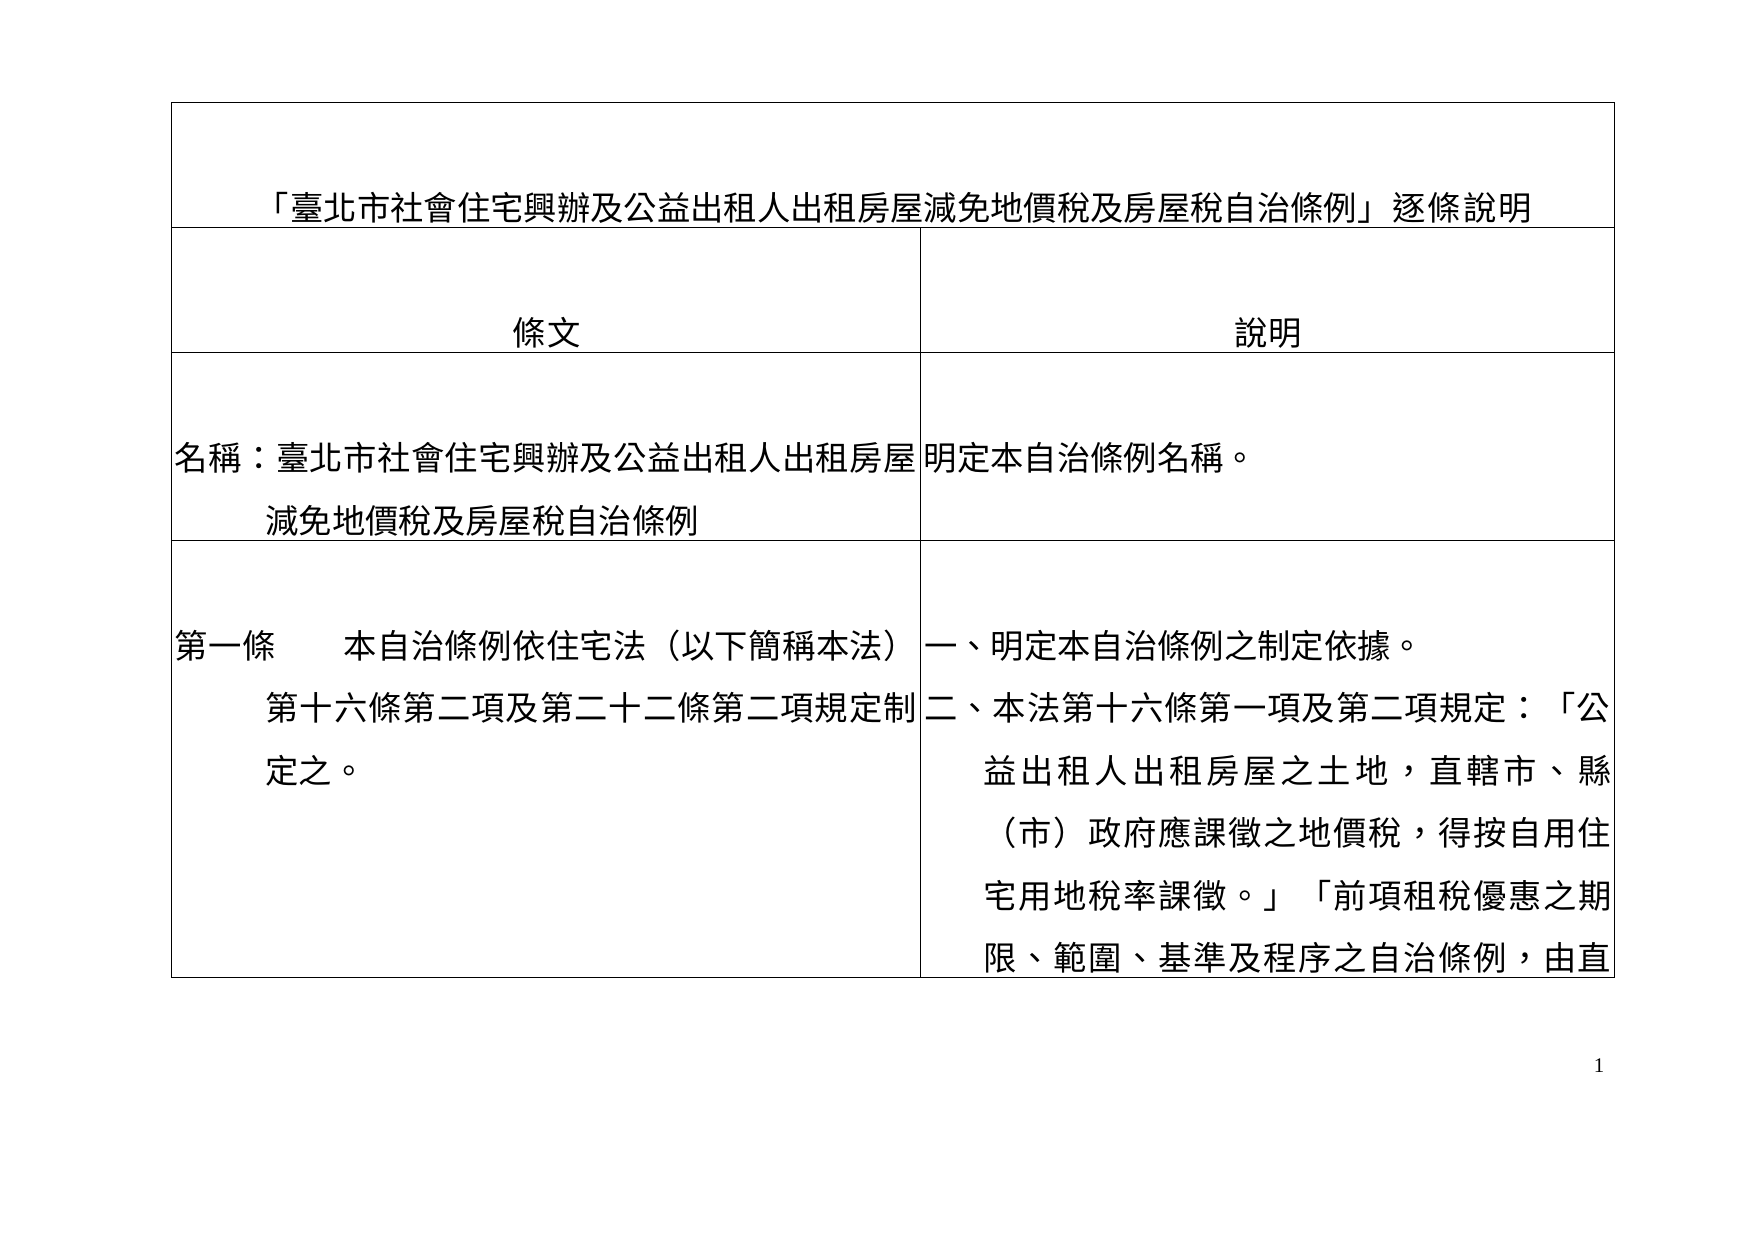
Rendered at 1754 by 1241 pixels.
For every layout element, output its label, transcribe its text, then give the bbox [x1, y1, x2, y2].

table_cell 明定本自治條例名稱。 [921, 353, 1614, 539]
table_cell 第一條 本自治條例依住宅法（以下簡稱本法）第十六條第二項及第二十二條第二項規定制定之。 [172, 541, 920, 977]
table_cell 條文 [172, 228, 920, 352]
table_header 「臺北市社會住宅興辦及公益出租人出租房屋減免地價稅及房屋稅自治條例」逐條說明 [172, 103, 1614, 227]
table_cell 名稱：臺北市社會住宅興辦及公益出租人出租房屋減免地價稅及房屋稅自治條例 [172, 353, 920, 539]
table_cell 一、明定本自治條例之制定依據。 二、本法第十六條第一項及第二項規定：「公益出租人出租房屋之土地，直轄市、縣（市）政府應課徵之地價稅，得按自用住宅用地稅率課徵。」「前項租稅優惠之期限、範圍、基準及程序之自治條例，由直 [921, 541, 1614, 977]
table_cell 說明 [921, 228, 1614, 352]
